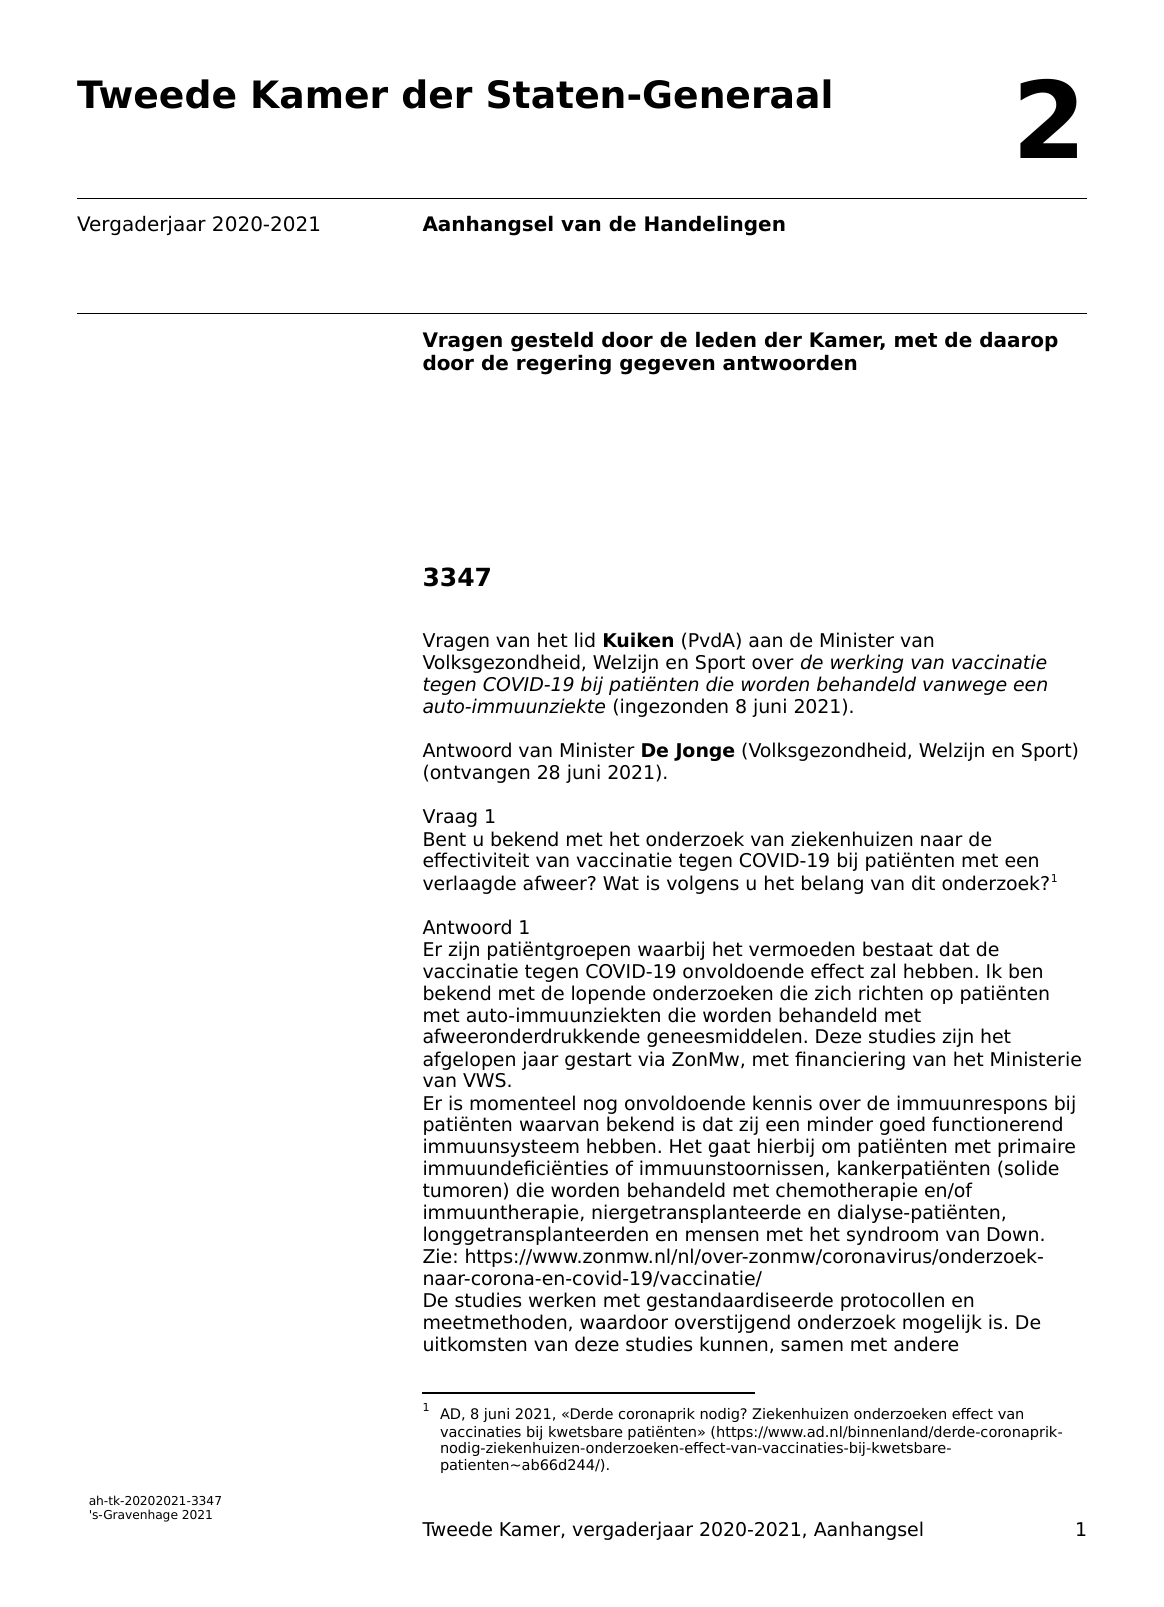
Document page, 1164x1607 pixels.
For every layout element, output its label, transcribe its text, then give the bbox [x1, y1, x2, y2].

text Vraag 1 [422, 806, 1087, 828]
text AD, 8 juni 2021, «Derde coronaprik nodig? Ziekenhuizen onderzoeken effect van vaccinaties bij kwetsbare patiënten» (https://www.ad.nl/binnenland/derde-coronaprik-nodig-ziekenhuizen-onderzoeken-effect-van-vaccinaties-bij-kwetsbare-patienten~ab66d244/). [422, 1402, 1087, 1474]
text Er zijn patiëntgroepen waarbij het vermoeden bestaat dat de vaccinatie tegen COVID-19 onvoldoende effect zal hebben. Ik ben bekend met de lopende onderzoeken die zich richten op patiënten met auto-immuunziekten die worden behandeld met afweeronderdrukkende geneesmiddelen. Deze studies zijn het afgelopen jaar gestart via ZonMw, met financiering van het Ministerie van VWS. [422, 938, 1087, 1092]
text Bent u bekend met het onderzoek van ziekenhuizen naar de effectiviteit van vaccinatie tegen COVID-19 bij patiënten met een verlaagde afweer? Wat is volgens u het belang van dit onderzoek? [422, 828, 1087, 894]
text ah-tk-20202021-3347 [88, 1494, 323, 1508]
text Antwoord 1 [422, 917, 1087, 938]
table_cell Vergaderjaar 2020-2021 [77, 199, 422, 313]
text Vragen van het lid Kuiken (PvdA) aan de Minister van Volksgezondheid, Welzijn en Sport over de werking van vaccinatie tegen COVID-19 bij patiënten die worden behandeld vanwege een auto-immuunziekte (ingezonden 8 juni 2021). [422, 630, 1087, 718]
text 's-Gravenhage 2021 [88, 1508, 323, 1522]
text Er is momenteel nog onvoldoende kennis over de immuunrespons bij patiënten waarvan bekend is dat zij een minder goed functionerend immuunsysteem hebben. Het gaat hierbij om patiënten met primaire immuundeficiënties of immuunstoornissen, kankerpatiënten (solide tumoren) die worden behandeld met chemotherapie en/of immuuntherapie, niergetransplanteerde en dialyse-patiënten, longgetransplanteerden en mensen met het syndroom van Down. Zie: https://www.zonmw.nl/nl/over-zonmw/coronavirus/onderzoek-naar-corona-en-covid-19/vaccinatie/ [422, 1092, 1087, 1290]
text 3347 [422, 563, 1087, 592]
table_cell [77, 314, 422, 375]
text De studies werken met gestandaardiseerde protocollen en meetmethoden, waardoor overstijgend onderzoek mogelijk is. De uitkomsten van deze studies kunnen, samen met andere [422, 1290, 1087, 1356]
table_cell Vragen gesteld door de leden der Kamer, met de daarop door de regering gegeven antwoorden [422, 314, 1087, 375]
table_header Tweede Kamer der Staten-Generaal [77, 59, 886, 198]
table_cell Aanhangsel van de Handelingen [422, 199, 1087, 313]
table_header 2 [886, 59, 1087, 198]
text Antwoord van Minister De Jonge (Volksgezondheid, Welzijn en Sport) (ontvangen 28 juni 2021). [422, 740, 1087, 784]
